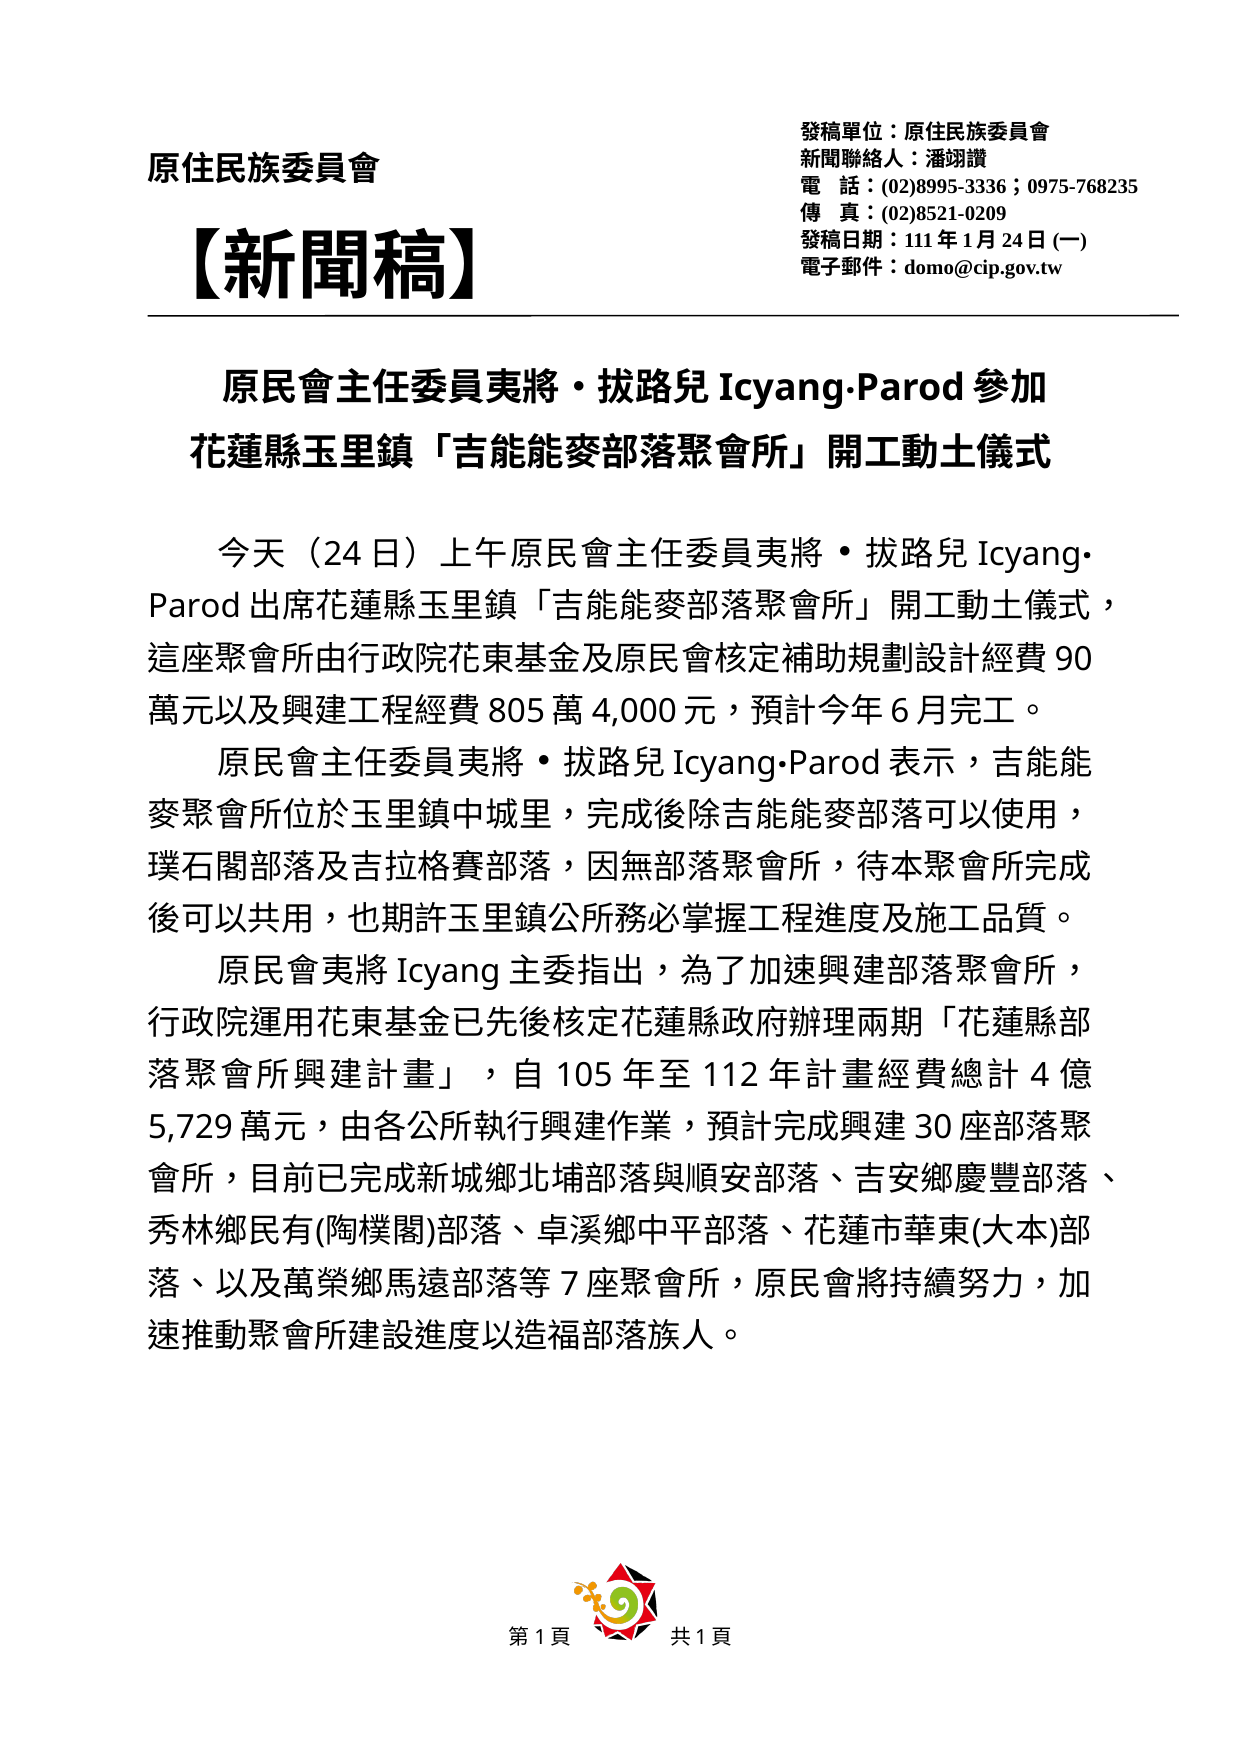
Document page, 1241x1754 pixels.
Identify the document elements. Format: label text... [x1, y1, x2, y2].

text 花蓮縣玉里鎮「吉能能麥部落聚會所」開工動土儀式 [148, 412, 1092, 487]
text 發稿單位：原住民族委員會 [800, 118, 1240, 145]
text 今天（24日）上午原民會主任委員夷將‧拔路兒Icyang‧Parod出席花蓮縣玉里鎮「吉能能麥部落聚會所」開工動土儀式，這座聚會所由行政院花東基金及原民會核定補助規劃設計經費90萬元以及興建工程經費805萬4,000元，預計今年6月完工。 [148, 524, 1092, 732]
text 電 話：(02)8995-3336；0975-768235 [800, 172, 1240, 199]
text 新聞聯絡人：潘翊讚 [800, 145, 1240, 172]
picture [571, 1563, 670, 1645]
text 原民會主任委員夷將‧拔路兒Icyang‧Parod表示，吉能能麥聚會所位於玉里鎮中城里，完成後除吉能能麥部落可以使用，璞石閣部落及吉拉格賽部落，因無部落聚會所，待本聚會所完成後可以共用，也期許玉里鎮公所務必掌握工程進度及施工品質。 [148, 732, 1092, 941]
text 【新聞稿】 [148, 203, 1092, 315]
text 原民會主任委員夷將‧拔路兒 Icyang‧Parod參加 [223, 353, 1092, 412]
text 電子郵件：domo@cip.gov.tw [800, 253, 1240, 280]
text 原民會夷將Icyang主委指出，為了加速興建部落聚會所，行政院運用花東基金已先後核定花蓮縣政府辦理兩期「花蓮縣部落聚會所興建計畫」，自105年至112年計畫經費總計4億5,729萬元，由各公所執行興建作業，預計完成興建30座部落聚會所，目前已完成新城鄉北埔部落與順安部落、吉安鄉慶豐部落、秀林鄉民有(陶樸閣)部落、卓溪鄉中平部落、花蓮市華東(大本)部落、以及萬榮鄉馬遠部落等7座聚會所，原民會將持續努力，加速推動聚會所建設進度以造福部落族人。 [148, 941, 1092, 1357]
text 傳 真：(02)8521-0209 [800, 199, 1240, 226]
text 發稿日期：111年1月24日 (一) [800, 226, 1240, 253]
text 原住民族委員會 [148, 128, 800, 203]
